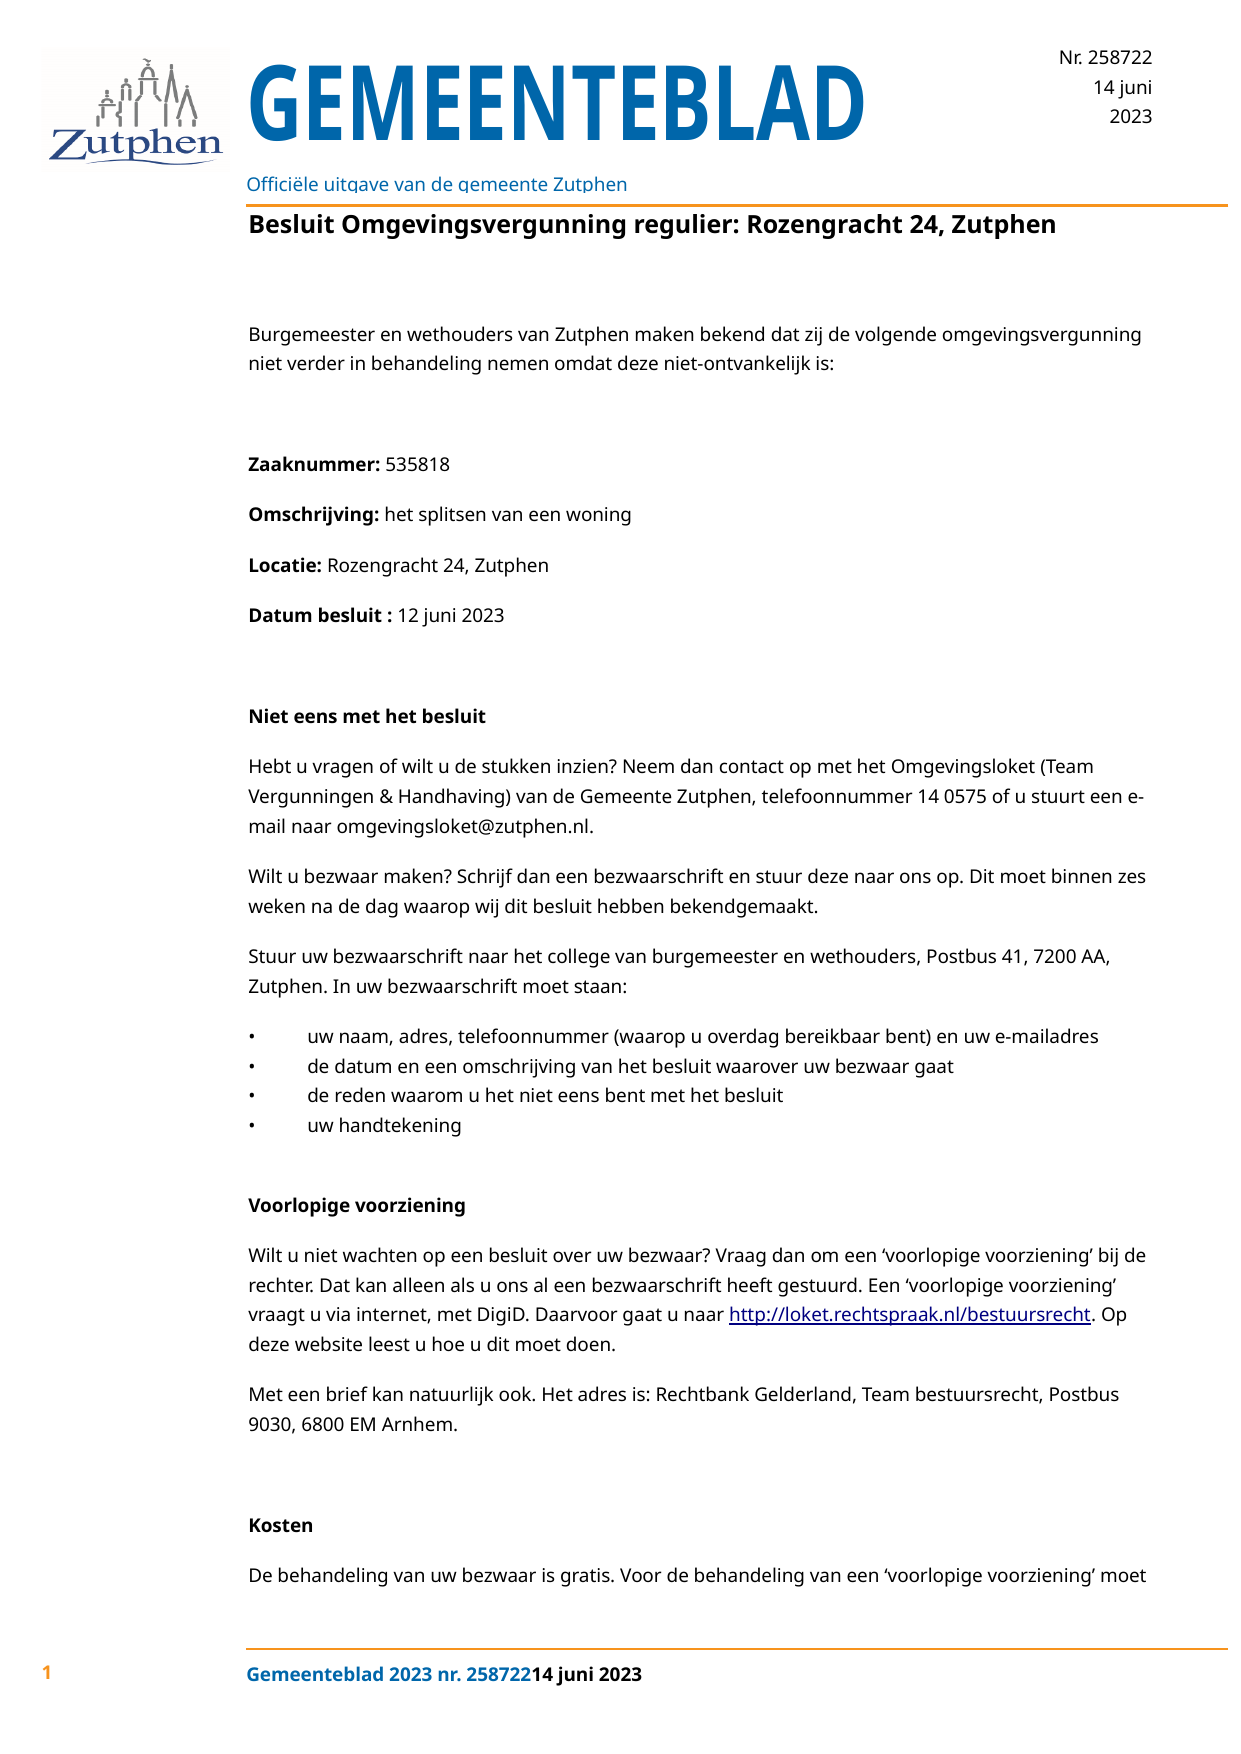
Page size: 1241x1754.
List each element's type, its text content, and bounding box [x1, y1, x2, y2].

text Niet eens met het besluit [248, 703, 1152, 729]
text Datum besluit : 12 juni 2023 [248, 602, 1152, 628]
text Wilt u niet wachten op een besluit over uw bezwaar? Vraag dan om een ‘voorlopige voorziening’ bij de rechter. Dat kan alleen als u ons al een bezwaarschrift heeft gestuurd. Een ‘voorlopige voorziening’ vraagt u via internet, met DigiD. Daarvoor gaat u naar http://loket.rechtspraak.nl/bestuursrecht. Op deze website leest u hoe u dit moet doen. [248, 1242, 1152, 1357]
text Locatie: Rozengracht 24, Zutphen [248, 552, 1152, 578]
text Stuur uw bezwaarschrift naar het college van burgemeester en wethouders, Postbus 41, 7200 AA, Zutphen. In uw bezwaarschrift moet staan: [248, 943, 1152, 998]
text Besluit Omgevingsvergunning regulier: Rozengracht 24, Zutphen [248, 207, 1152, 241]
text Wilt u bezwaar maken? Schrijf dan een bezwaarschrift en stuur deze naar ons op. Dit moet binnen zes weken na de dag waarop wij dit besluit hebben bekendgemaakt. [248, 863, 1152, 918]
text Met een brief kan natuurlijk ook. Het adres is: Rechtbank Gelderland, Team bestuursrecht, Postbus 9030, 6800 EM Arnhem. [248, 1382, 1152, 1437]
text Zaaknummer: 535818 [248, 451, 1152, 477]
text Hebt u vragen of wilt u de stukken inzien? Neem dan contact op met het Omgevingsloket (Team Vergunningen & Handhaving) van de Gemeente Zutphen, telefoonnummer 14 0575 of u stuurt een e-mail naar omgevingsloket@zutphen.nl. [248, 754, 1152, 838]
list de datum en een omschrijving van het besluit waarover uw bezwaar gaat [248, 1053, 1152, 1078]
picture [41, 47, 231, 172]
text Voorlopige voorziening [248, 1192, 1152, 1218]
list uw naam, adres, telefoonnummer (waarop u overdag bereikbaar bent) en uw e-mailadres [248, 1023, 1152, 1049]
text Burgemeester en wethouders van Zutphen maken bekend dat zij de volgende omgevingsvergunning niet verder in behandeling nemen omdat deze niet-ontvankelijk is: [248, 321, 1152, 376]
text De behandeling van uw bezwaar is gratis. Voor de behandeling van een ‘voorlopige voorziening’ moet [248, 1562, 1152, 1588]
text Omschrijving: het splitsen van een woning [248, 502, 1152, 527]
list uw handtekening [248, 1112, 1152, 1138]
list de reden waarom u het niet eens bent met het besluit [248, 1082, 1152, 1108]
text Kosten [248, 1512, 1152, 1538]
